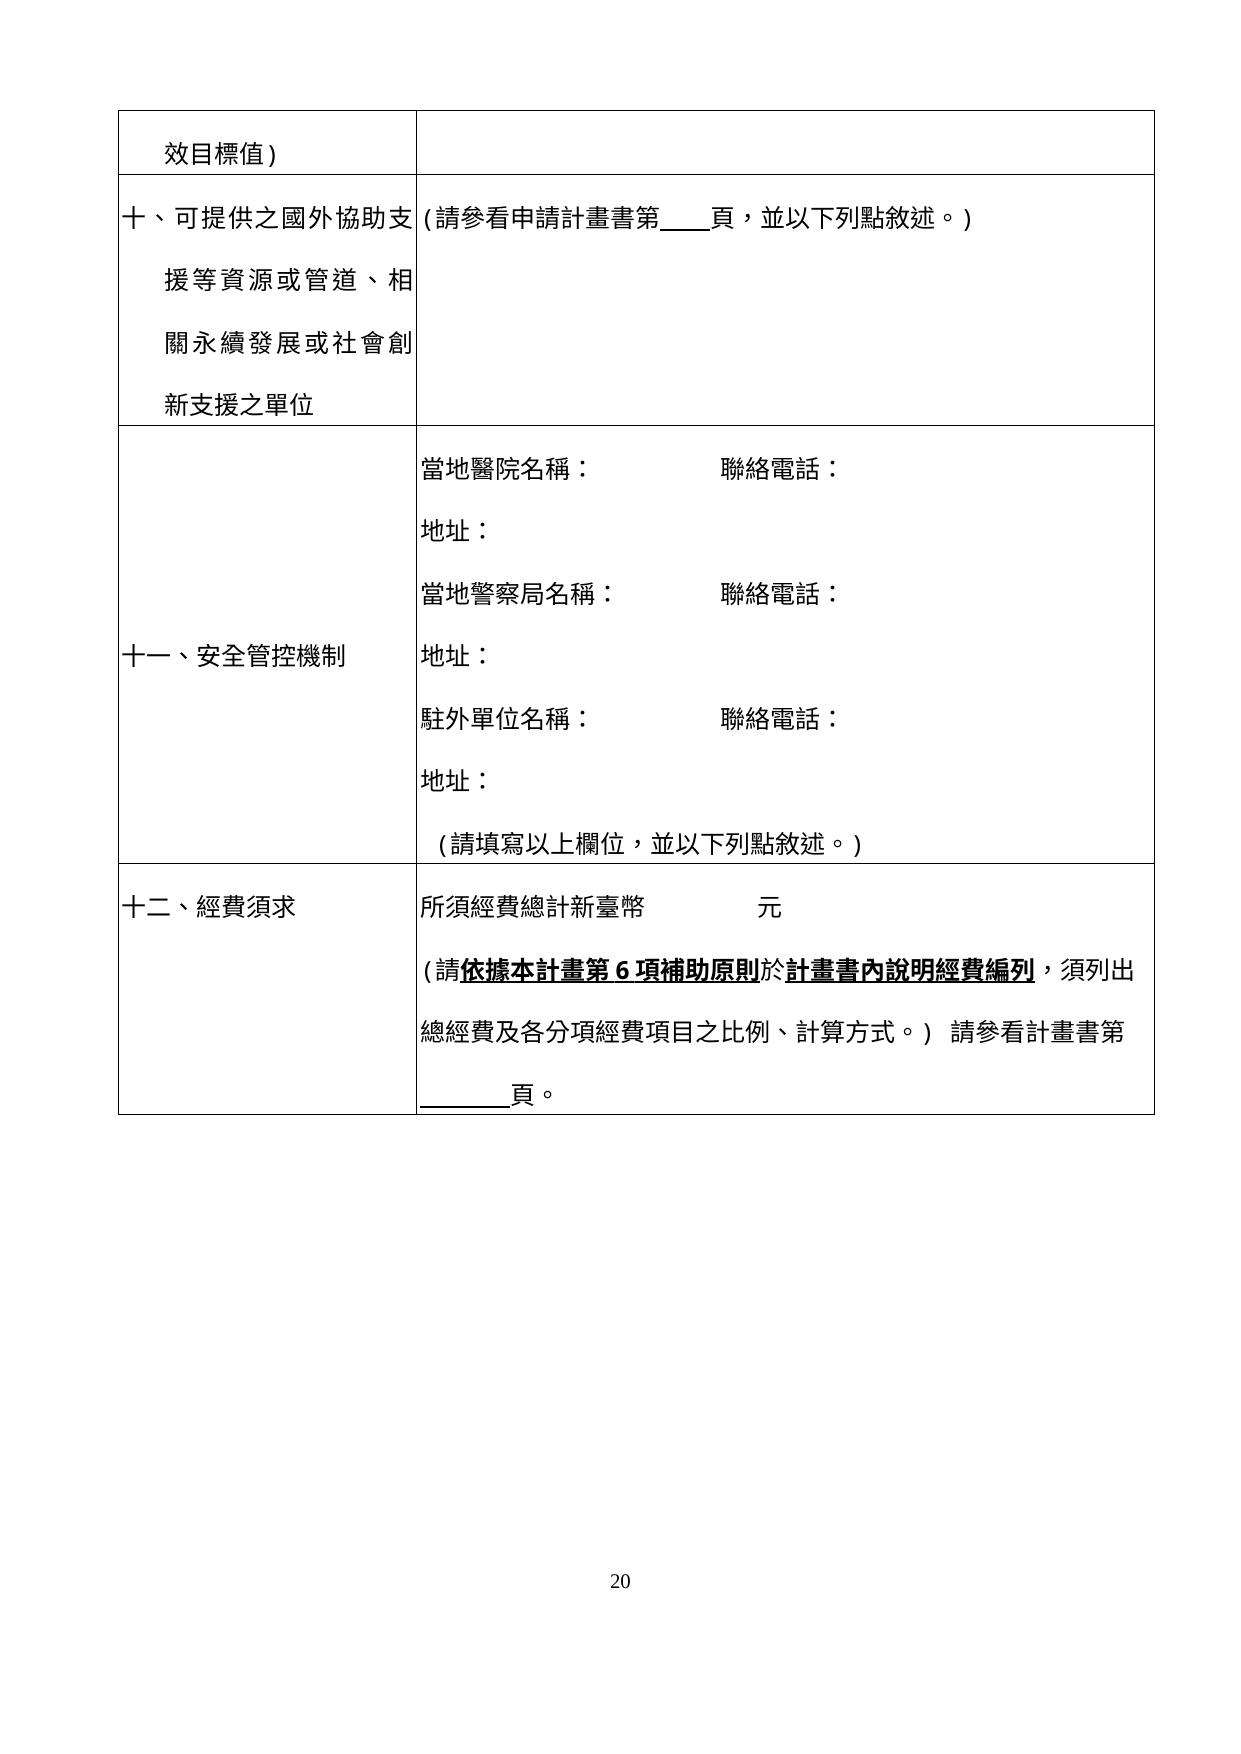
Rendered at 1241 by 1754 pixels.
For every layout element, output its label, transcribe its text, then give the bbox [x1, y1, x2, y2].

table_cell 當地醫院名稱： 聯絡電話： 地址： 當地警察局名稱： 聯絡電話： 地址： 駐外單位名稱： 聯絡電話： 地址： (請填寫以上欄位，並以下列點敘述。) [417, 426, 1154, 863]
table_cell [417, 111, 1154, 174]
table_cell 十一、安全管控機制 [119, 426, 416, 863]
table_cell 十、可提供之國外協助支援等資源或管道、相關永續發展或社會創新支援之單位 [119, 175, 416, 425]
table_cell 效目標值) [119, 111, 416, 174]
table_cell 十二、經費須求 [119, 864, 416, 1114]
table_cell 所須經費總計新臺幣 元 (請依據本計畫第6項補助原則於計畫書內說明經費編列，須列出總經費及各分項經費項目之比例、計算方式。) 請參看計畫書第 頁。 [417, 864, 1154, 1114]
table_cell (請參看申請計畫書第 頁，並以下列點敘述。) [417, 175, 1154, 425]
